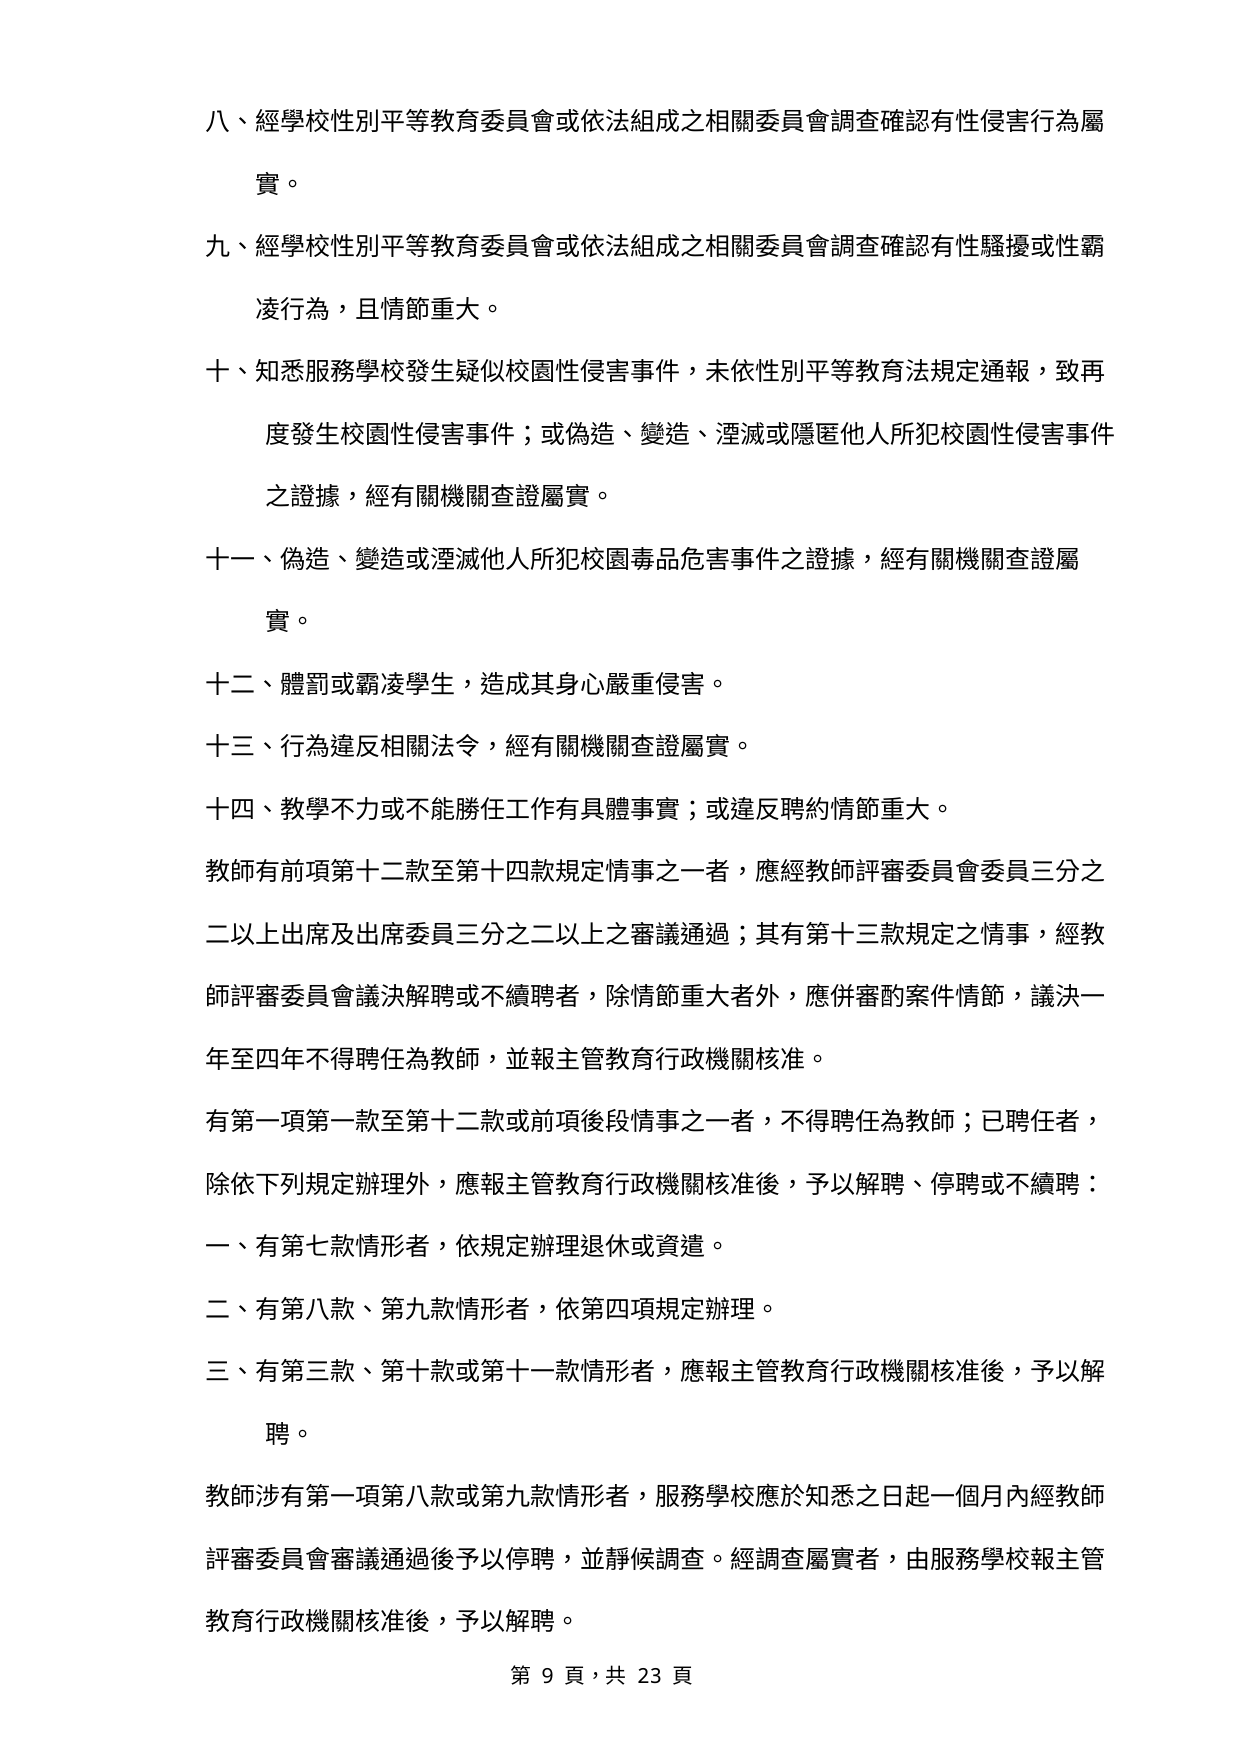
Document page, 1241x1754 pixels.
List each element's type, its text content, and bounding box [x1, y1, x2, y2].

text 十四、教學不力或不能勝任工作有具體事實；或違反聘約情節重大。 [118, 766, 1122, 828]
text 八、經學校性別平等教育委員會或依法組成之相關委員會調查確認有性侵害行為屬實。 [206, 78, 1122, 203]
text 十三、行為違反相關法令，經有關機關查證屬實。 [118, 703, 1122, 766]
text 教師涉有第一項第八款或第九款情形者，服務學校應於知悉之日起一個月內經教師 [131, 1453, 1122, 1516]
text 度發生校園性侵害事件；或偽造、變造、湮滅或隱匿他人所犯校園性侵害事件 [143, 391, 1122, 453]
text 教育行政機關核准後，予以解聘。 [131, 1578, 1122, 1641]
text 實。 [118, 578, 1122, 641]
text 九、經學校性別平等教育委員會或依法組成之相關委員會調查確認有性騷擾或性霸凌行為，且情節重大。 [206, 203, 1122, 328]
text 之證據，經有關機關查證屬實。 [143, 453, 1122, 516]
text 二、有第八款、第九款情形者，依第四項規定辦理。 [118, 1266, 1122, 1328]
text 教師有前項第十二款至第十四款規定情事之一者，應經教師評審委員會委員三分之二以上出席及出席委員三分之二以上之審議通過；其有第十三款規定之情事，經教師評審委員會議決解聘或不續聘者，除情節重大者外，應併審酌案件情節，議決一年至四年不得聘任為教師，並報主管教育行政機關核准。 [206, 828, 1122, 1078]
text 有第一項第一款至第十二款或前項後段情事之一者，不得聘任為教師；已聘任者，除依下列規定辦理外，應報主管教育行政機關核准後，予以解聘、停聘或不續聘： [206, 1078, 1122, 1203]
text 十二、體罰或霸凌學生，造成其身心嚴重侵害。 [118, 641, 1122, 703]
text 三、有第三款、第十款或第十一款情形者，應報主管教育行政機關核准後，予以解 [118, 1328, 1122, 1391]
text 一、有第七款情形者，依規定辦理退休或資遣。 [118, 1203, 1122, 1266]
text 聘。 [118, 1391, 1122, 1453]
text 評審委員會審議通過後予以停聘，並靜候調查。經調查屬實者，由服務學校報主管 [131, 1516, 1122, 1578]
text 十一、偽造、變造或湮滅他人所犯校園毒品危害事件之證據，經有關機關查證屬 [118, 516, 1122, 578]
text 十、知悉服務學校發生疑似校園性侵害事件，未依性別平等教育法規定通報，致再 [143, 328, 1122, 391]
